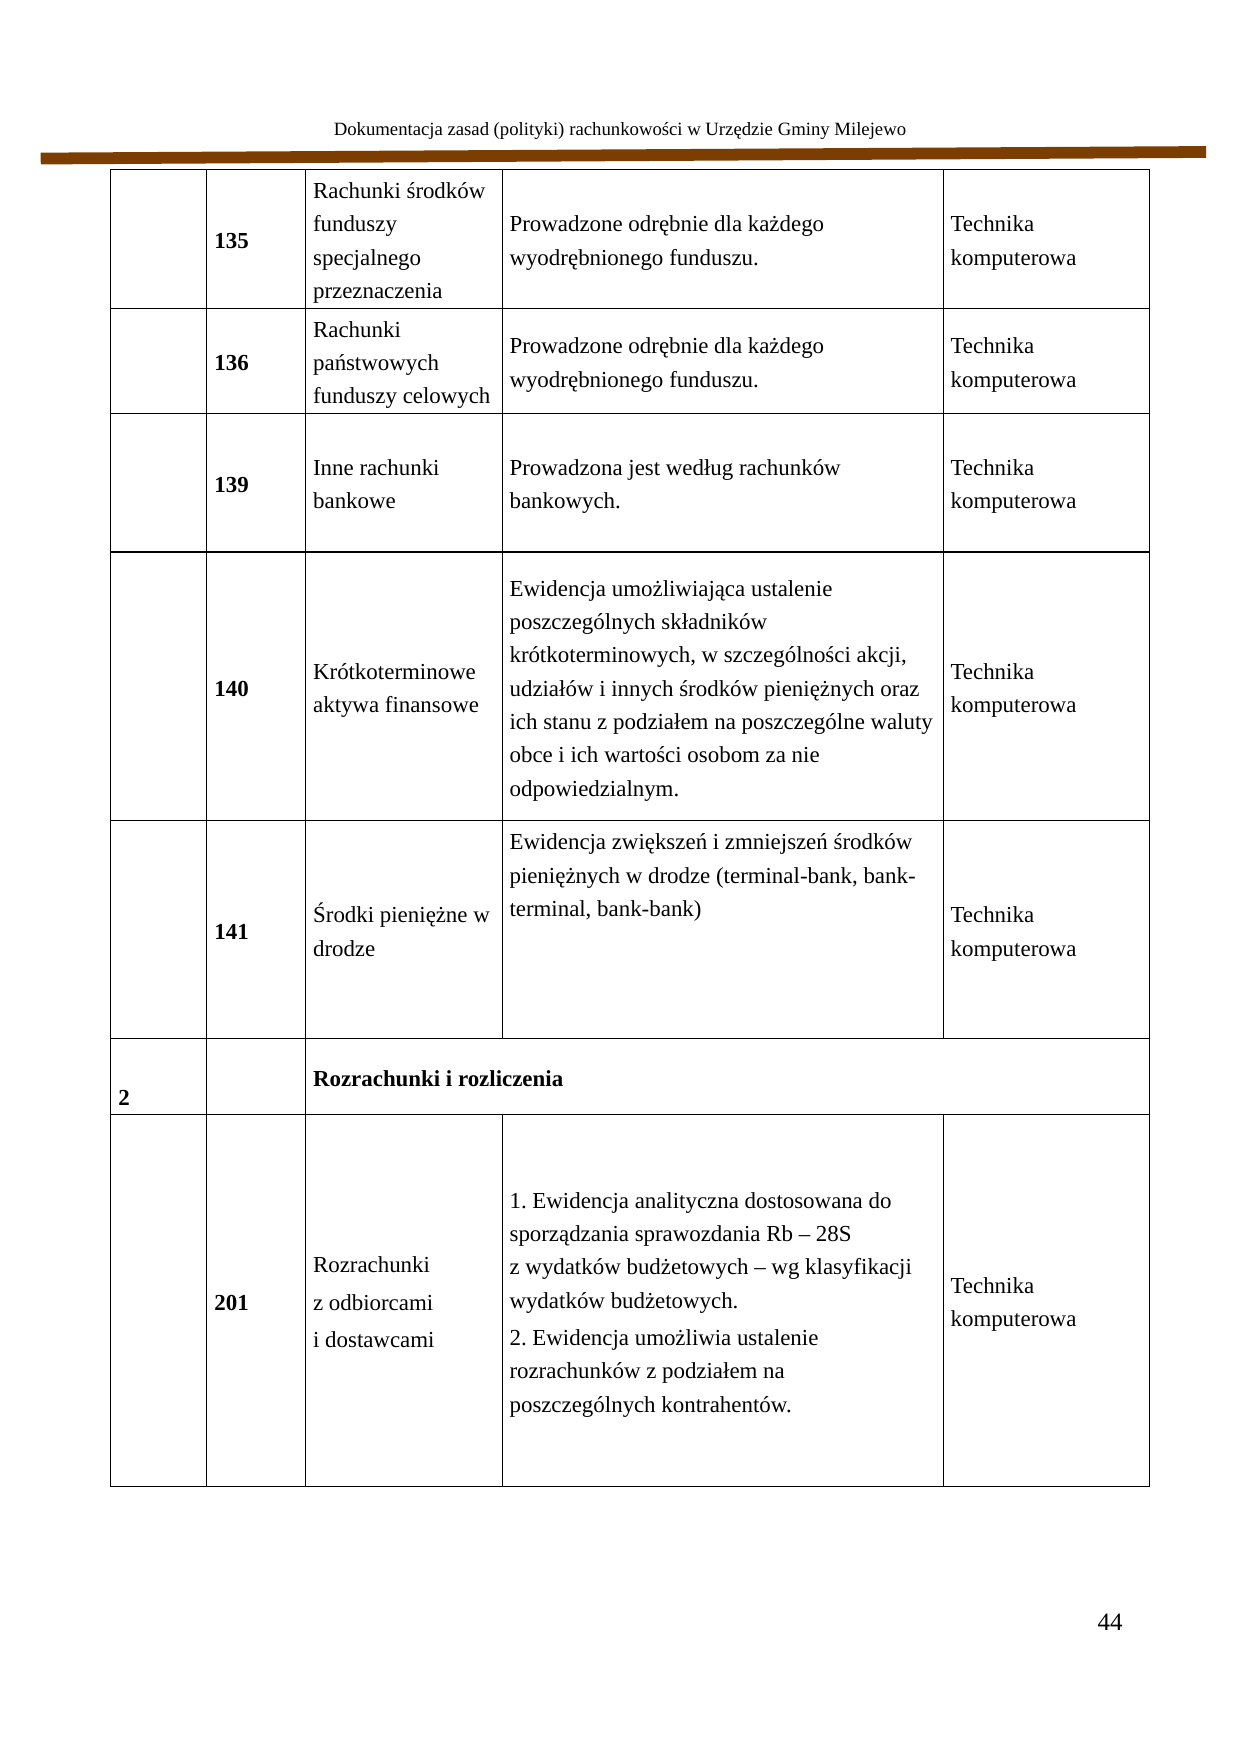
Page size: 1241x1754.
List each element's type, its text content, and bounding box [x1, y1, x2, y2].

table_cell Ewidencja zwiększeń i zmniejszeń środków pieniężnych w drodze (terminal-bank, bank-terminal, bank-bank) [503, 821, 943, 1038]
table_cell Technika komputerowa [944, 1115, 1149, 1486]
table_cell 140 [207, 553, 305, 820]
table_cell Technika komputerowa [944, 170, 1149, 308]
table_cell Technika komputerowa [944, 553, 1149, 820]
table_cell Prowadzone odrębnie dla każdego wyodrębnionego funduszu. [503, 309, 943, 413]
table_cell Inne rachunki bankowe [306, 414, 502, 551]
table_cell [111, 170, 206, 308]
table_cell Rachunki środków funduszy specjalnego przeznaczenia [306, 170, 502, 308]
table_cell [111, 309, 206, 413]
table_cell 141 [207, 821, 305, 1038]
table_cell [111, 414, 206, 551]
table_cell 1. Ewidencja analityczna dostosowana do sporządzania sprawozdania Rb – 28S z wydatków budżetowych – wg klasyfikacji wydatków budżetowych. 2. Ewidencja umożliwia ustalenie rozrachunków z podziałem na poszczególnych kontrahentów. [503, 1115, 943, 1486]
table_cell 139 [207, 414, 305, 551]
table_cell Rozrachunki z odbiorcami i dostawcami [306, 1115, 502, 1486]
table_cell Prowadzone odrębnie dla każdego wyodrębnionego funduszu. [503, 170, 943, 308]
table_cell Ewidencja umożliwiająca ustalenie poszczególnych składników krótkoterminowych, w szczególności akcji, udziałów i innych środków pieniężnych oraz ich stanu z podziałem na poszczególne waluty obce i ich wartości osobom za nie odpowiedzialnym. [503, 553, 943, 820]
table_cell [111, 821, 206, 1038]
table_cell Technika komputerowa [944, 821, 1149, 1038]
table_cell [111, 553, 206, 820]
table_cell 136 [207, 309, 305, 413]
table_cell Prowadzona jest według rachunków bankowych. [503, 414, 943, 551]
table_cell Rachunki państwowych funduszy celowych [306, 309, 502, 413]
table_cell 2 [111, 1039, 206, 1114]
table_cell [207, 1039, 305, 1114]
table_cell 135 [207, 170, 305, 308]
table_cell Technika komputerowa [944, 309, 1149, 413]
table_cell Środki pieniężne w drodze [306, 821, 502, 1038]
table_cell Krótkoterminowe aktywa finansowe [306, 553, 502, 820]
table_cell Technika komputerowa [944, 414, 1149, 551]
table_cell [111, 1115, 206, 1486]
table_cell Rozrachunki i rozliczenia [306, 1039, 1149, 1114]
table_cell 201 [207, 1115, 305, 1486]
